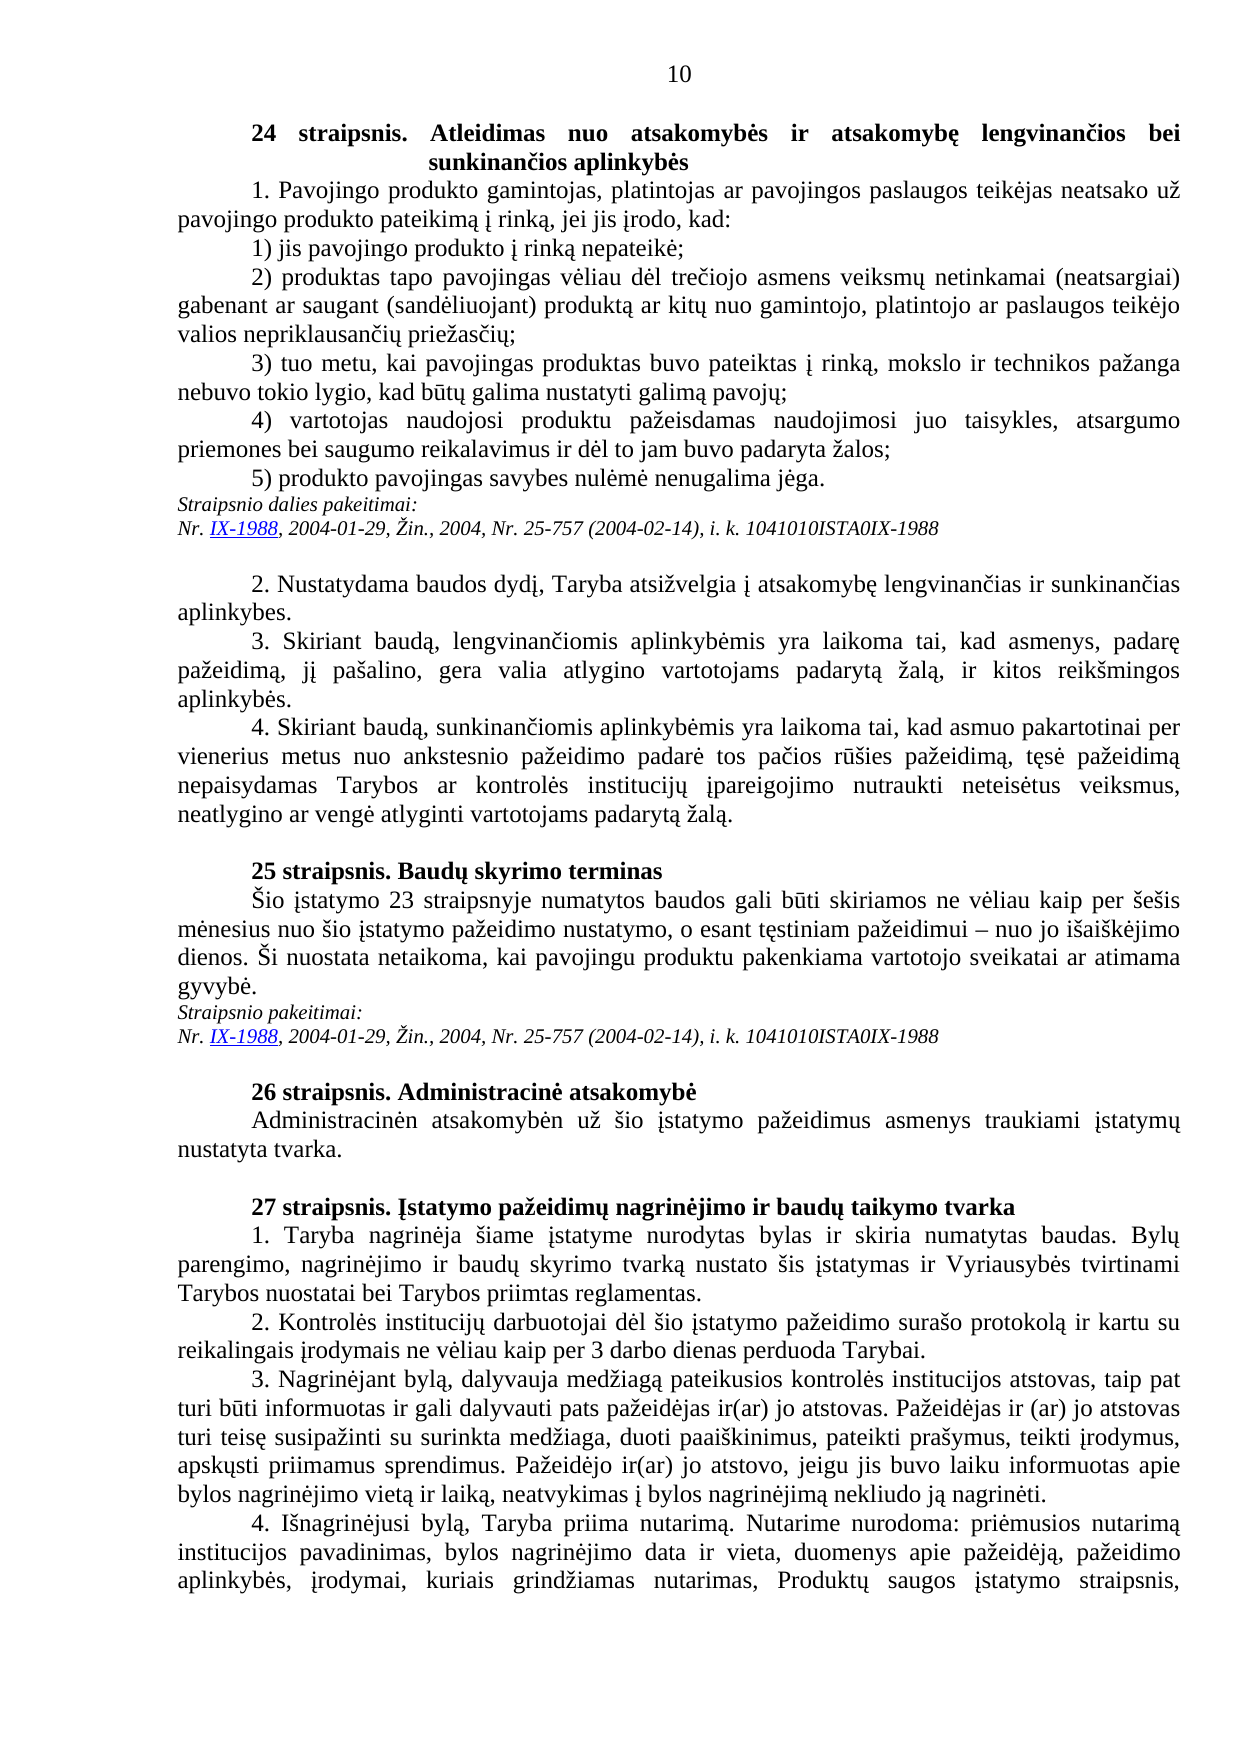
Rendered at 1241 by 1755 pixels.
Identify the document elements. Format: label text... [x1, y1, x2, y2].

text 3) tuo metu, kai pavojingas produktas buvo pateiktas į rinką, mokslo ir technikos pažanga nebuvo tokio lygio, kad būtų galima nustatyti galimą pavojų; [177, 348, 1181, 406]
text 4) vartotojas naudojosi produktu pažeisdamas naudojimosi juo taisykles, atsargumo priemones bei saugumo reikalavimus ir dėl to jam buvo padaryta žalos; [177, 406, 1181, 463]
text 5) produkto pavojingas savybes nulėmė nenugalima jėga. [177, 463, 1181, 492]
text Šio įstatymo 23 straipsnyje numatytos baudos gali būti skiriamos ne vėliau kaip per šešis mėnesius nuo šio įstatymo pažeidimo nustatymo, o esant tęstiniam pažeidimui – nuo jo išaiškėjimo dienos. Ši nuostata netaikoma, kai pavojingu produktu pakenkiama vartotojo sveikatai ar atimama gyvybė. [177, 885, 1181, 1000]
text 1) jis pavojingo produkto į rinką nepateikė; [177, 233, 1181, 262]
text 2. Kontrolės institucijų darbuotojai dėl šio įstatymo pažeidimo surašo protokolą ir kartu su reikalingais įrodymais ne vėliau kaip per 3 darbo dienas perduoda Tarybai. [177, 1307, 1181, 1364]
text 27 straipsnis. Įstatymo pažeidimų nagrinėjimo ir baudų taikymo tvarka [177, 1192, 1181, 1221]
text 2. Nustatydama baudos dydį, Taryba atsižvelgia į atsakomybę lengvinančias ir sunkinančias aplinkybes. [177, 569, 1181, 626]
text 1. Pavojingo produkto gamintojas, platintojas ar pavojingos paslaugos teikėjas neatsako už pavojingo produkto pateikimą į rinką, jei jis įrodo, kad: [177, 176, 1181, 233]
text 3. Nagrinėjant bylą, dalyvauja medžiagą pateikusios kontrolės institucijos atstovas, taip pat turi būti informuotas ir gali dalyvauti pats pažeidėjas ir(ar) jo atstovas. Pažeidėjas ir (ar) jo atstovas turi teisę susipažinti su surinkta medžiaga, duoti paaiškinimus, pateikti prašymus, teikti įrodymus, apskųsti priimamus sprendimus. Pažeidėjo ir(ar) jo atstovo, jeigu jis buvo laiku informuotas apie bylos nagrinėjimo vietą ir laiką, neatvykimas į bylos nagrinėjimą nekliudo ją nagrinėti. [177, 1364, 1181, 1508]
text 25 straipsnis. Baudų skyrimo terminas [177, 856, 1181, 885]
text Straipsnio dalies pakeitimai: [177, 492, 1181, 516]
text 1. Taryba nagrinėja šiame įstatyme nurodytas bylas ir skiria numatytas baudas. Bylų parengimo, nagrinėjimo ir baudų skyrimo tvarką nustato šis įstatymas ir Vyriausybės tvirtinami Tarybos nuostatai bei Tarybos priimtas reglamentas. [177, 1221, 1181, 1307]
text 2) produktas tapo pavojingas vėliau dėl trečiojo asmens veiksmų netinkamai (neatsargiai) gabenant ar saugant (sandėliuojant) produktą ar kitų nuo gamintojo, platintojo ar paslaugos teikėjo valios nepriklausančių priežasčių; [177, 262, 1181, 348]
text 4. Išnagrinėjusi bylą, Taryba priima nutarimą. Nutarime nurodoma: priėmusios nutarimą institucijos pavadinimas, bylos nagrinėjimo data ir vieta, duomenys apie pažeidėją, pažeidimo aplinkybės, įrodymai, kuriais grindžiamas nutarimas, Produktų saugos įstatymo straipsnis, [177, 1508, 1181, 1594]
text Nr. IX-1988, 2004-01-29, Žin., 2004, Nr. 25-757 (2004-02-14), i. k. 1041010ISTA0IX-1988 [177, 1024, 1181, 1048]
text Straipsnio pakeitimai: [177, 1000, 1181, 1024]
text Nr. IX-1988, 2004-01-29, Žin., 2004, Nr. 25-757 (2004-02-14), i. k. 1041010ISTA0IX-1988 [177, 516, 1181, 540]
text Administracinėn atsakomybėn už šio įstatymo pažeidimus asmenys traukiami įstatymų nustatyta tvarka. [177, 1106, 1181, 1163]
text 24 straipsnis. Atleidimas nuo atsakomybės ir atsakomybę lengvinančios bei sunkinančios aplinkybės [251, 118, 1181, 176]
text 26 straipsnis. Administracinė atsakomybė [177, 1077, 1181, 1106]
text 3. Skiriant baudą, lengvinančiomis aplinkybėmis yra laikoma tai, kad asmenys, padarę pažeidimą, jį pašalino, gera valia atlygino vartotojams padarytą žalą, ir kitos reikšmingos aplinkybės. [177, 626, 1181, 712]
text 4. Skiriant baudą, sunkinančiomis aplinkybėmis yra laikoma tai, kad asmuo pakartotinai per vienerius metus nuo ankstesnio pažeidimo padarė tos pačios rūšies pažeidimą, tęsė pažeidimą nepaisydamas Tarybos ar kontrolės institucijų įpareigojimo nutraukti neteisėtus veiksmus, neatlygino ar vengė atlyginti vartotojams padarytą žalą. [177, 712, 1181, 827]
